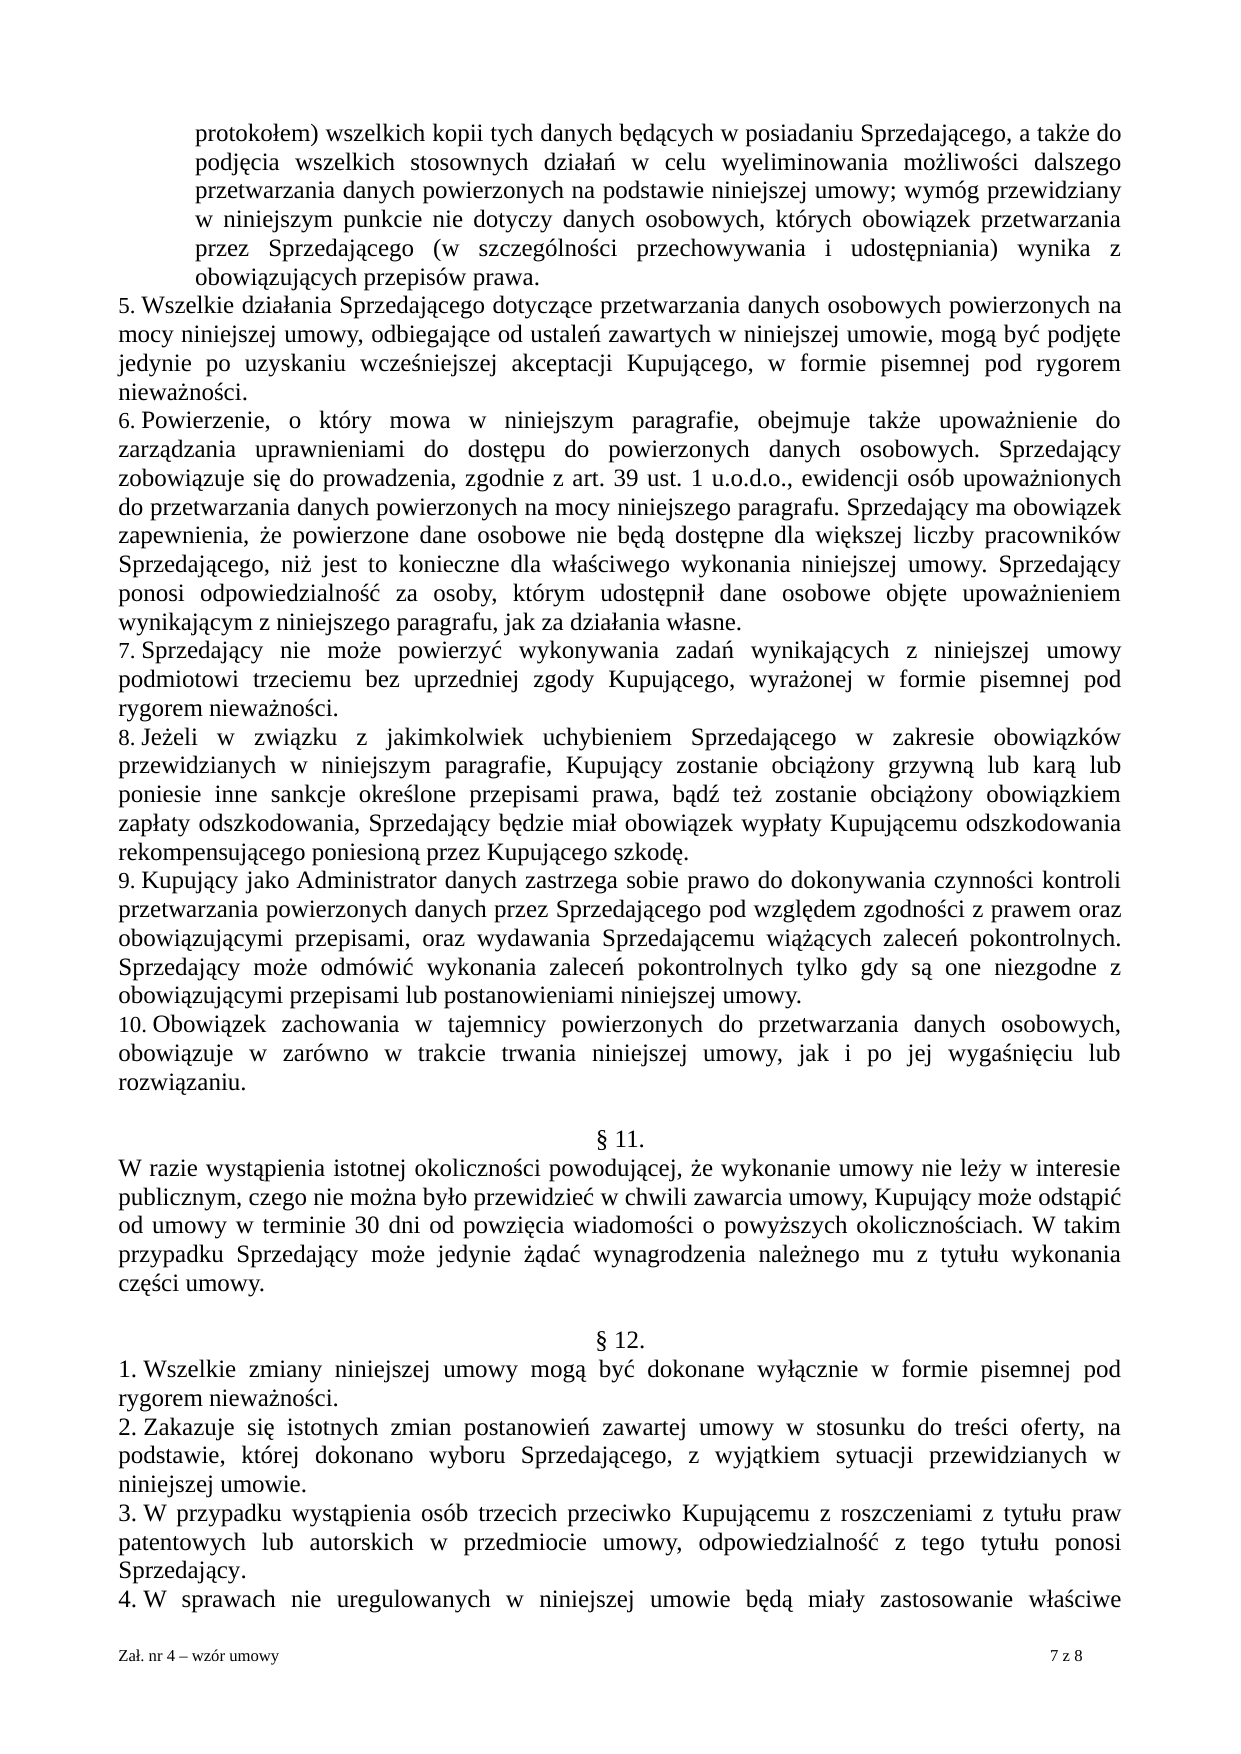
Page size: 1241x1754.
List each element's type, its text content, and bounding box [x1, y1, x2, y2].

text W razie wystąpienia istotnej okoliczności powodującej, że wykonanie umowy nie leży w interesie publicznym, czego nie można było przewidzieć w chwili zawarcia umowy, Kupujący może odstąpić od umowy w terminie 30 dni od powzięcia wiadomości o powyższych okolicznościach. W takim przypadku Sprzedający może jedynie żądać wynagrodzenia należnego mu z tytułu wykonania części umowy. [118, 1153, 1122, 1297]
list Wszelkie działania Sprzedającego dotyczące przetwarzania danych osobowych powierzonych na mocy niniejszej umowy, odbiegające od ustaleń zawartych w niniejszej umowie, mogą być podjęte jedynie po uzyskaniu wcześniejszej akceptacji Kupującego, w formie pisemnej pod rygorem nieważności. [118, 291, 1122, 406]
list Obowiązek zachowania w tajemnicy powierzonych do przetwarzania danych osobowych, obowiązuje w zarówno w trakcie trwania niniejszej umowy, jak i po jej wygaśnięciu lub rozwiązaniu. [118, 1009, 1122, 1096]
list Kupujący jako Administrator danych zastrzega sobie prawo do dokonywania czynności kontroli przetwarzania powierzonych danych przez Sprzedającego pod względem zgodności z prawem oraz obowiązującymi przepisami, oraz wydawania Sprzedającemu wiążących zaleceń pokontrolnych. Sprzedający może odmówić wykonania zaleceń pokontrolnych tylko gdy są one niezgodne z obowiązującymi przepisami lub postanowieniami niniejszej umowy. [118, 866, 1122, 1009]
text § 12. [118, 1326, 1122, 1354]
list W sprawach nie uregulowanych w niniejszej umowie będą miały zastosowanie właściwe [118, 1584, 1122, 1613]
list Wszelkie zmiany niniejszej umowy mogą być dokonane wyłącznie w formie pisemnej pod rygorem nieważności. [118, 1354, 1122, 1412]
list protokołem) wszelkich kopii tych danych będących w posiadaniu Sprzedającego, a także do podjęcia wszelkich stosownych działań w celu wyeliminowania możliwości dalszego przetwarzania danych powierzonych na podstawie niniejszej umowy; wymóg przewidziany w niniejszym punkcie nie dotyczy danych osobowych, których obowiązek przetwarzania przez Sprzedającego (w szczególności przechowywania i udostępniania) wynika z obowiązujących przepisów prawa. [162, 118, 1122, 291]
list Jeżeli w związku z jakimkolwiek uchybieniem Sprzedającego w zakresie obowiązków przewidzianych w niniejszym paragrafie, Kupujący zostanie obciążony grzywną lub karą lub poniesie inne sankcje określone przepisami prawa, bądź też zostanie obciążony obowiązkiem zapłaty odszkodowania, Sprzedający będzie miał obowiązek wypłaty Kupującemu odszkodowania rekompensującego poniesioną przez Kupującego szkodę. [118, 722, 1122, 866]
list Powierzenie, o który mowa w niniejszym paragrafie, obejmuje także upoważnienie do zarządzania uprawnieniami do dostępu do powierzonych danych osobowych. Sprzedający zobowiązuje się do prowadzenia, zgodnie z art. 39 ust. 1 u.o.d.o., ewidencji osób upoważnionych do przetwarzania danych powierzonych na mocy niniejszego paragrafu. Sprzedający ma obowiązek zapewnienia, że powierzone dane osobowe nie będą dostępne dla większej liczby pracowników Sprzedającego, niż jest to konieczne dla właściwego wykonania niniejszej umowy. Sprzedający ponosi odpowiedzialność za osoby, którym udostępnił dane osobowe objęte upoważnieniem wynikającym z niniejszego paragrafu, jak za działania własne. [118, 406, 1122, 636]
list W przypadku wystąpienia osób trzecich przeciwko Kupującemu z roszczeniami z tytułu praw patentowych lub autorskich w przedmiocie umowy, odpowiedzialność z tego tytułu ponosi Sprzedający. [118, 1498, 1122, 1584]
list Sprzedający nie może powierzyć wykonywania zadań wynikających z niniejszej umowy podmiotowi trzeciemu bez uprzedniej zgody Kupującego, wyrażonej w formie pisemnej pod rygorem nieważności. [118, 636, 1122, 722]
text § 11. [118, 1124, 1122, 1153]
list Zakazuje się istotnych zmian postanowień zawartej umowy w stosunku do treści oferty, na podstawie, której dokonano wyboru Sprzedającego, z wyjątkiem sytuacji przewidzianych w niniejszej umowie. [118, 1412, 1122, 1498]
